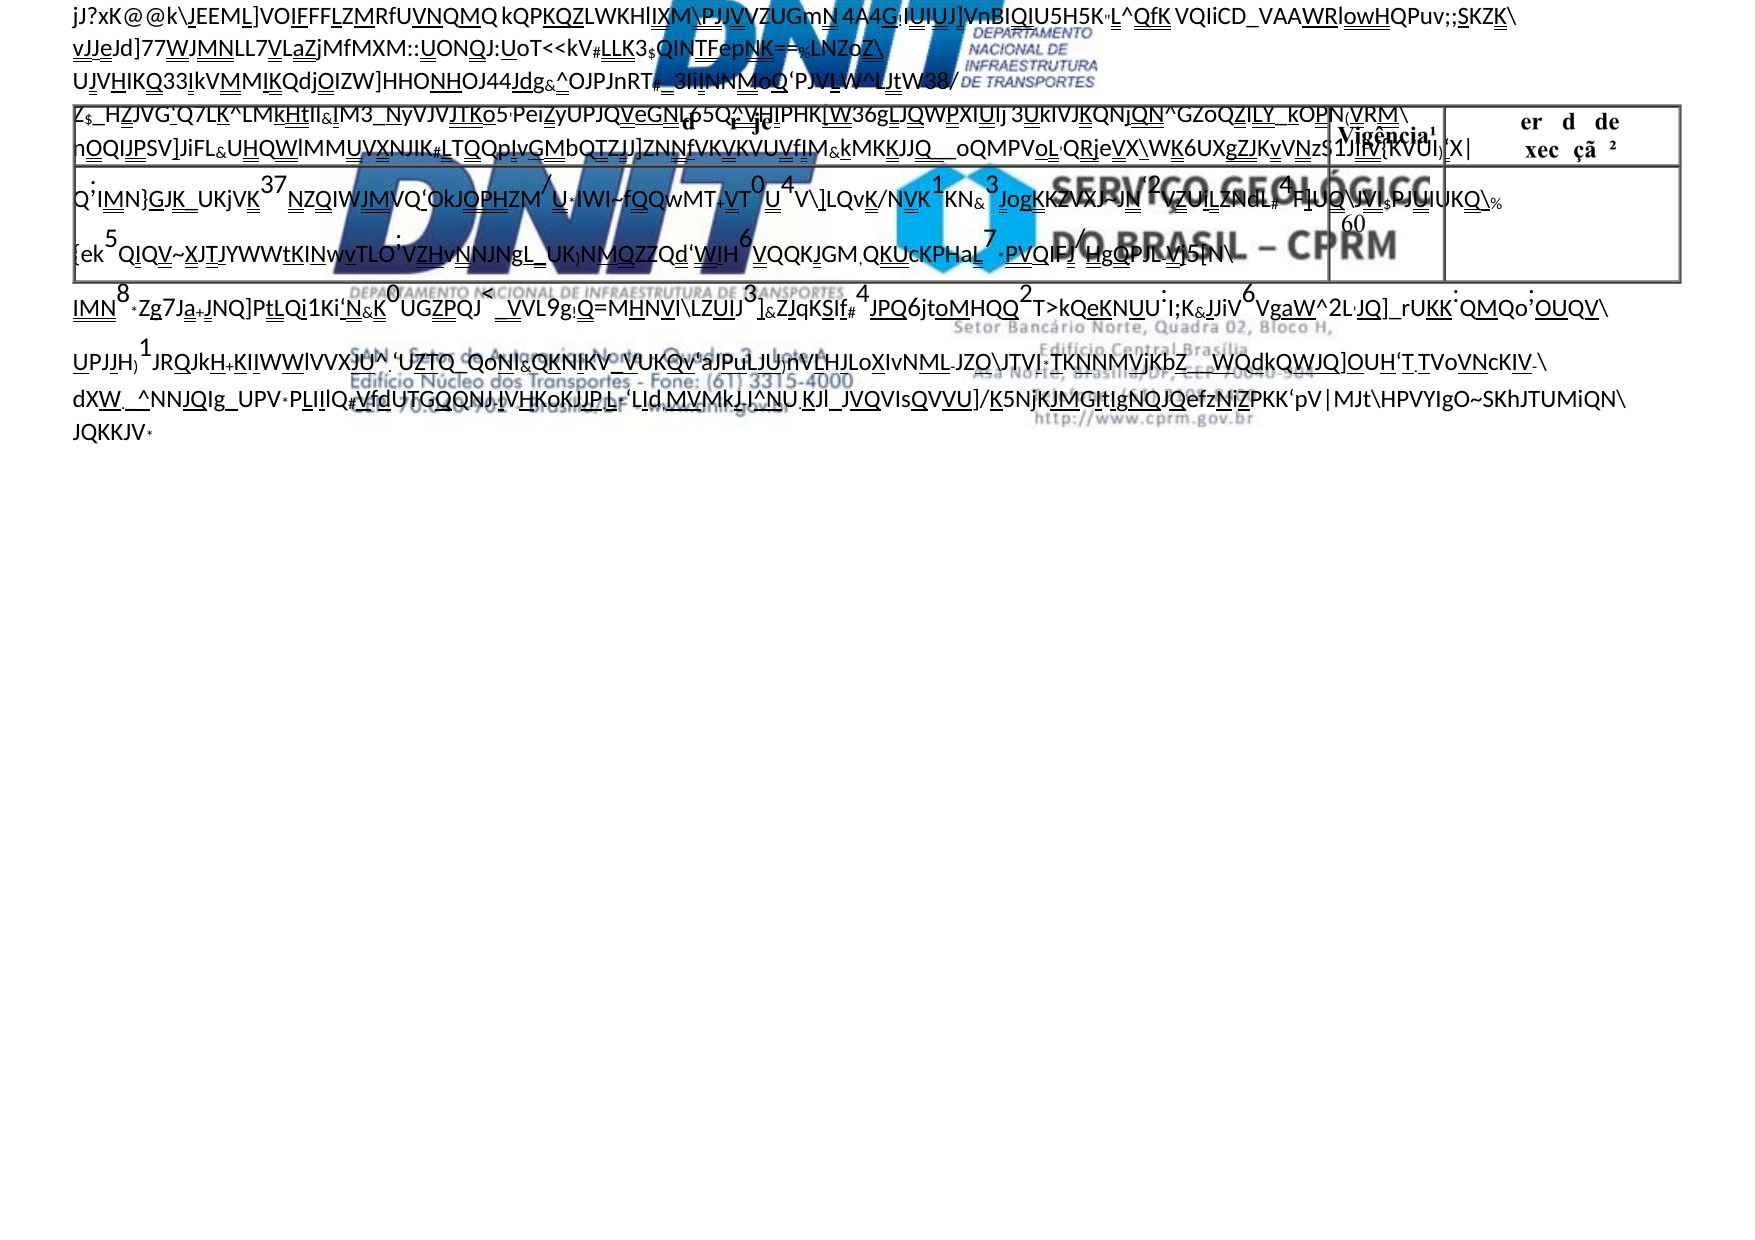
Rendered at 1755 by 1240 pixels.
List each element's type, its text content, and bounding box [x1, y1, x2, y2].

text jJ?xK@@k\JEEML]VOIFFFLZMRfUVNQMQ kQPKQZLWKHlIXM\PJJVVZUGmN 4A4G!IUIUJ]VnBIQIU5H5K"L^QfK VQIiCD_VAAWRlowHQPuv;;SKZK\vJJeJd]77WJMNLL7VLaZjMfMXM::UONQJ:UoT<<kV#LLK3$QINTFepNK==%LNZoZ\UJVHIKQ33IkVMMIKQdjOIZW]HHONHOJ44Jdg&^OJPJnRT#_3IiINNMoQ‘PJVLW^LJtW38/Z$_HZJVG‘Q7LK^LMkHtIl&IM3_NyVJVJTKo5’PeiZyUPJQVeGNL65Q^VHIPHK[W36gLJQWPXIUIj 3UkIVJKQNjQN^GZoQZILY_kOPN(VRM\nOQIJPSV]JiFL&UHQWlMMUVXNJIK#LTQQpIvGMbQTZJJ]ZNNfVKVKVUVfIM&kMKKJJQ__oQMPVoL’QRjeVX\WK6UXgZJKvVNzS1JIiV{KVUI)‘X|Q;IMN}GJK_UKjVK37NZQIWJMVQ‘OkJOPHZM/U*IWI~fQQwMT+VT0U4V\]LQvK/NVK1KN&3JogKKZVXJ~JN‘2VZUiLZNdL#4F]UQ\JVI$PJUIUKQ\%{ek5QIQV~XJTJYWWtKINwvTLO;VZHvNNJNgL_UK)NMQZZQd‘WIH6VQQKJGM,QKUcKPHaL7*PVQIFJ/HgQPJL-Vj5[N\IMN8*Zg7Ja+JNQ]PtLQi1Ki‘N&K0UGZPQJ<_VVL9g!Q=MHNVI\LZUIJ3]&ZJqKSIf#4JPQ6jtoMHQQ2T>kQeKNUU:I;K&JJiV6VgaW^2L’JQ]_rUKK:QMQo;OUQV\UPJJH)1JRQJkH+KIIWWlVVXJU^.‘UZTQ_QoNI&QKNIKV_VUKQv‘aJPuLJU)nVLHJLoXIvNML-JZO\JTVI*TKNNMVjKbZ__WQdkQWJQ]OUH‘T.TVoVNcKIV-\dXW._^NNJQIg_UPV*PLIIlQ#VfdUTGQQNJ-IVHKoKJJP.L*‘LId,MVMkJ-I^NU.KJl_JVQVIsQVVU]/K5NjKJMGItIgNQJQefzNiZPKK‘pV|MJt\HPVYIgO~SKhJTUMiQN\JQKKJV* [72, 0, 1707, 446]
